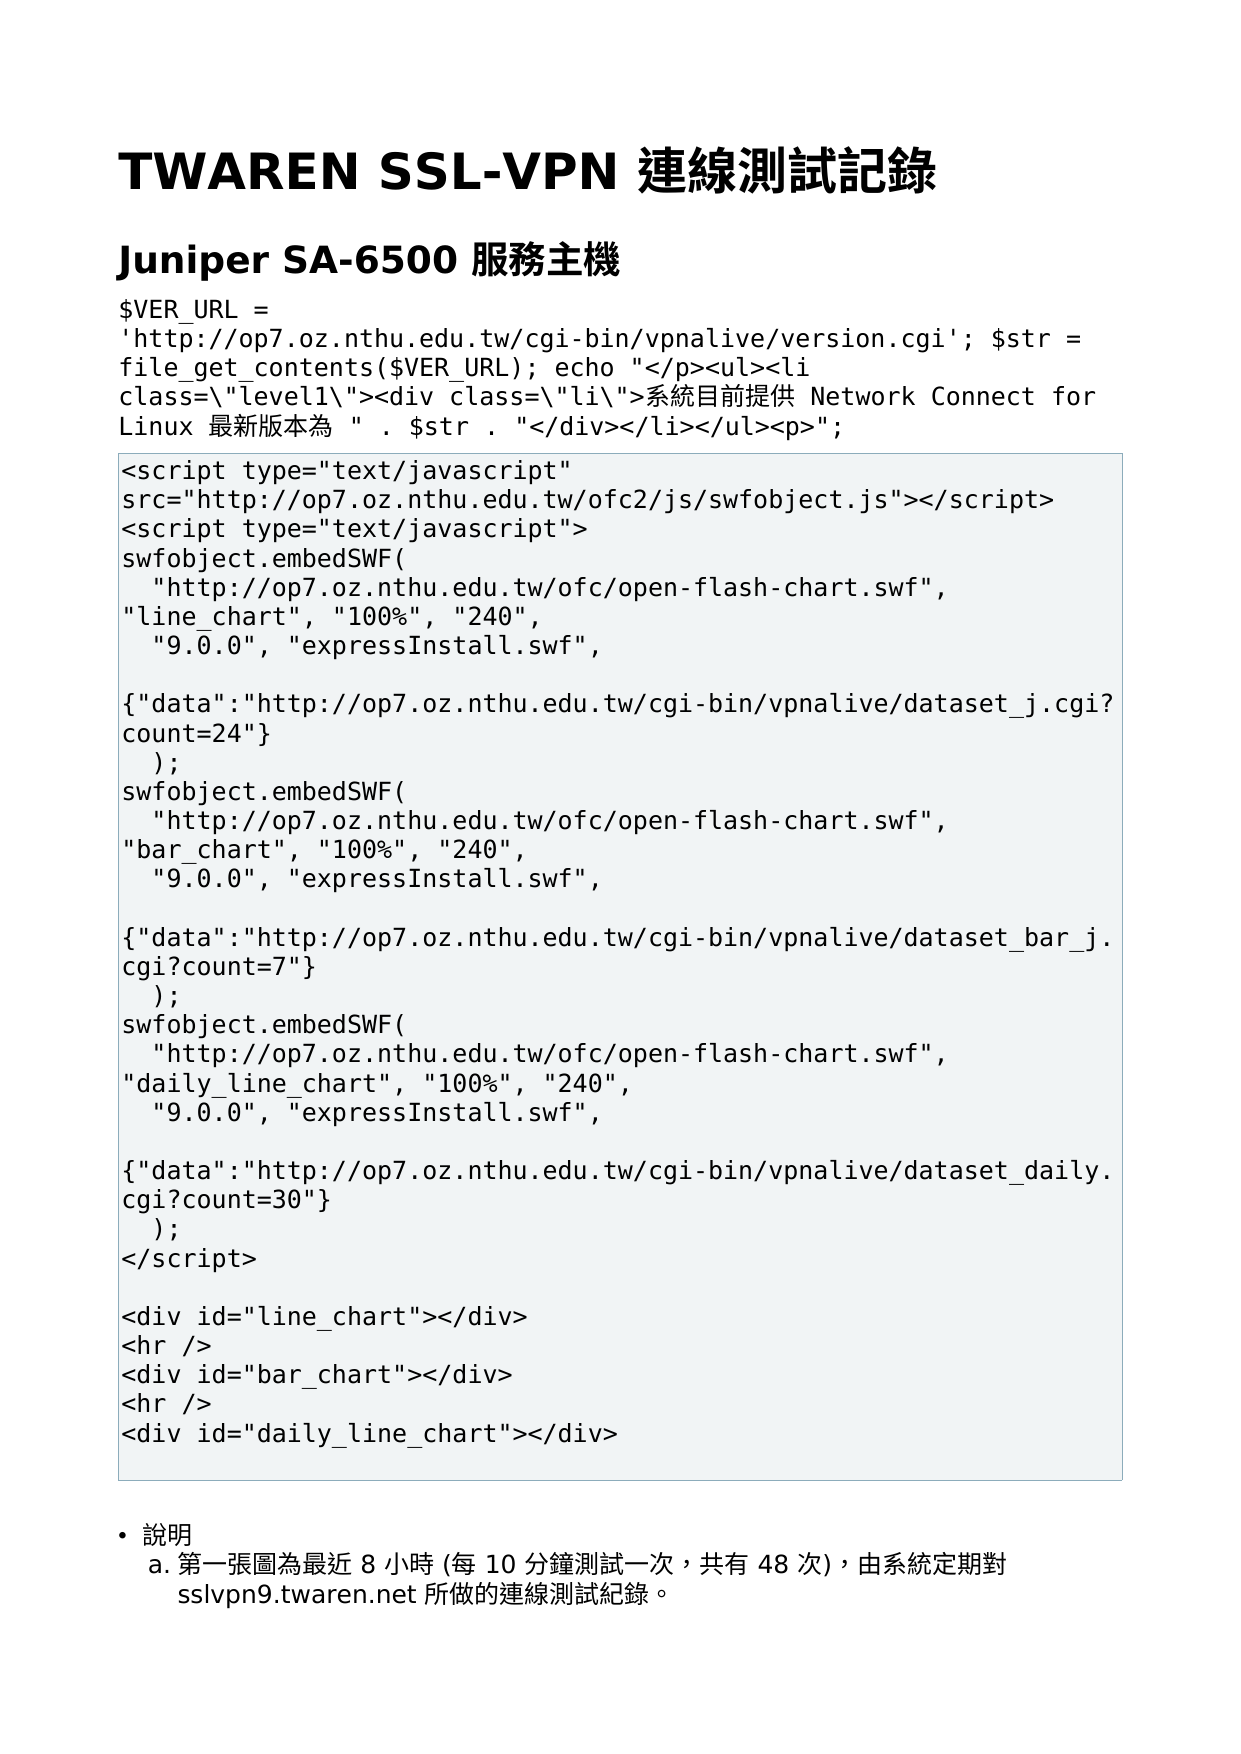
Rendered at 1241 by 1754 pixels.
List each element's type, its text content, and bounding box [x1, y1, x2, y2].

text <script type="text/javascript" src="http://op7.oz.nthu.edu.tw/ofc2/js/swfobject.js"></script> <script type="text/javascript"> swfobject.embedSWF( "http://op7.oz.nthu.edu.tw/ofc/open-flash-chart.swf", "line_chart", "100%", "240", "9.0.0", "expressInstall.swf", {"data":"http://op7.oz.nthu.edu.tw/cgi-bin/vpnalive/dataset_j.cgi?count=24"} ); swfobject.embedSWF( "http://op7.oz.nthu.edu.tw/ofc/open-flash-chart.swf", "bar_chart", "100%", "240", "9.0.0", "expressInstall.swf", {"data":"http://op7.oz.nthu.edu.tw/cgi-bin/vpnalive/dataset_bar_j.cgi?count=7"} ); swfobject.embedSWF( "http://op7.oz.nthu.edu.tw/ofc/open-flash-chart.swf", "daily_line_chart", "100%", "240", "9.0.0", "expressInstall.swf", {"data":"http://op7.oz.nthu.edu.tw/cgi-bin/vpnalive/dataset_daily.cgi?count=30"} ); </script> <div id="line_chart"></div> <hr /> <div id="bar_chart"></div> <hr /> <div id="daily_line_chart"></div> [119, 454, 1122, 1480]
text $VER_URL = 'http://op7.oz.nthu.edu.tw/cgi-bin/vpnalive/version.cgi'; $str = file_get_contents($VER_URL); echo "</p><ul><li class=\"level1\"><div class=\"li\">系統目前提供 Network Connect for Linux 最新版本為 " . $str . "</div></li></ul><p>"; [118, 295, 1122, 441]
subtitle Juniper SA-6500 服務主機 [118, 239, 1122, 282]
subtitle TWAREN SSL-VPN 連線測試記錄 [118, 143, 1122, 201]
list 第一張圖為最近 8 小時 (每 10 分鐘測試一次，共有 48 次)，由系統定期對 sslvpn9.twaren.net 所做的連線測試紀錄。 [148, 1551, 1122, 1609]
list 說明 [118, 1521, 1122, 1551]
